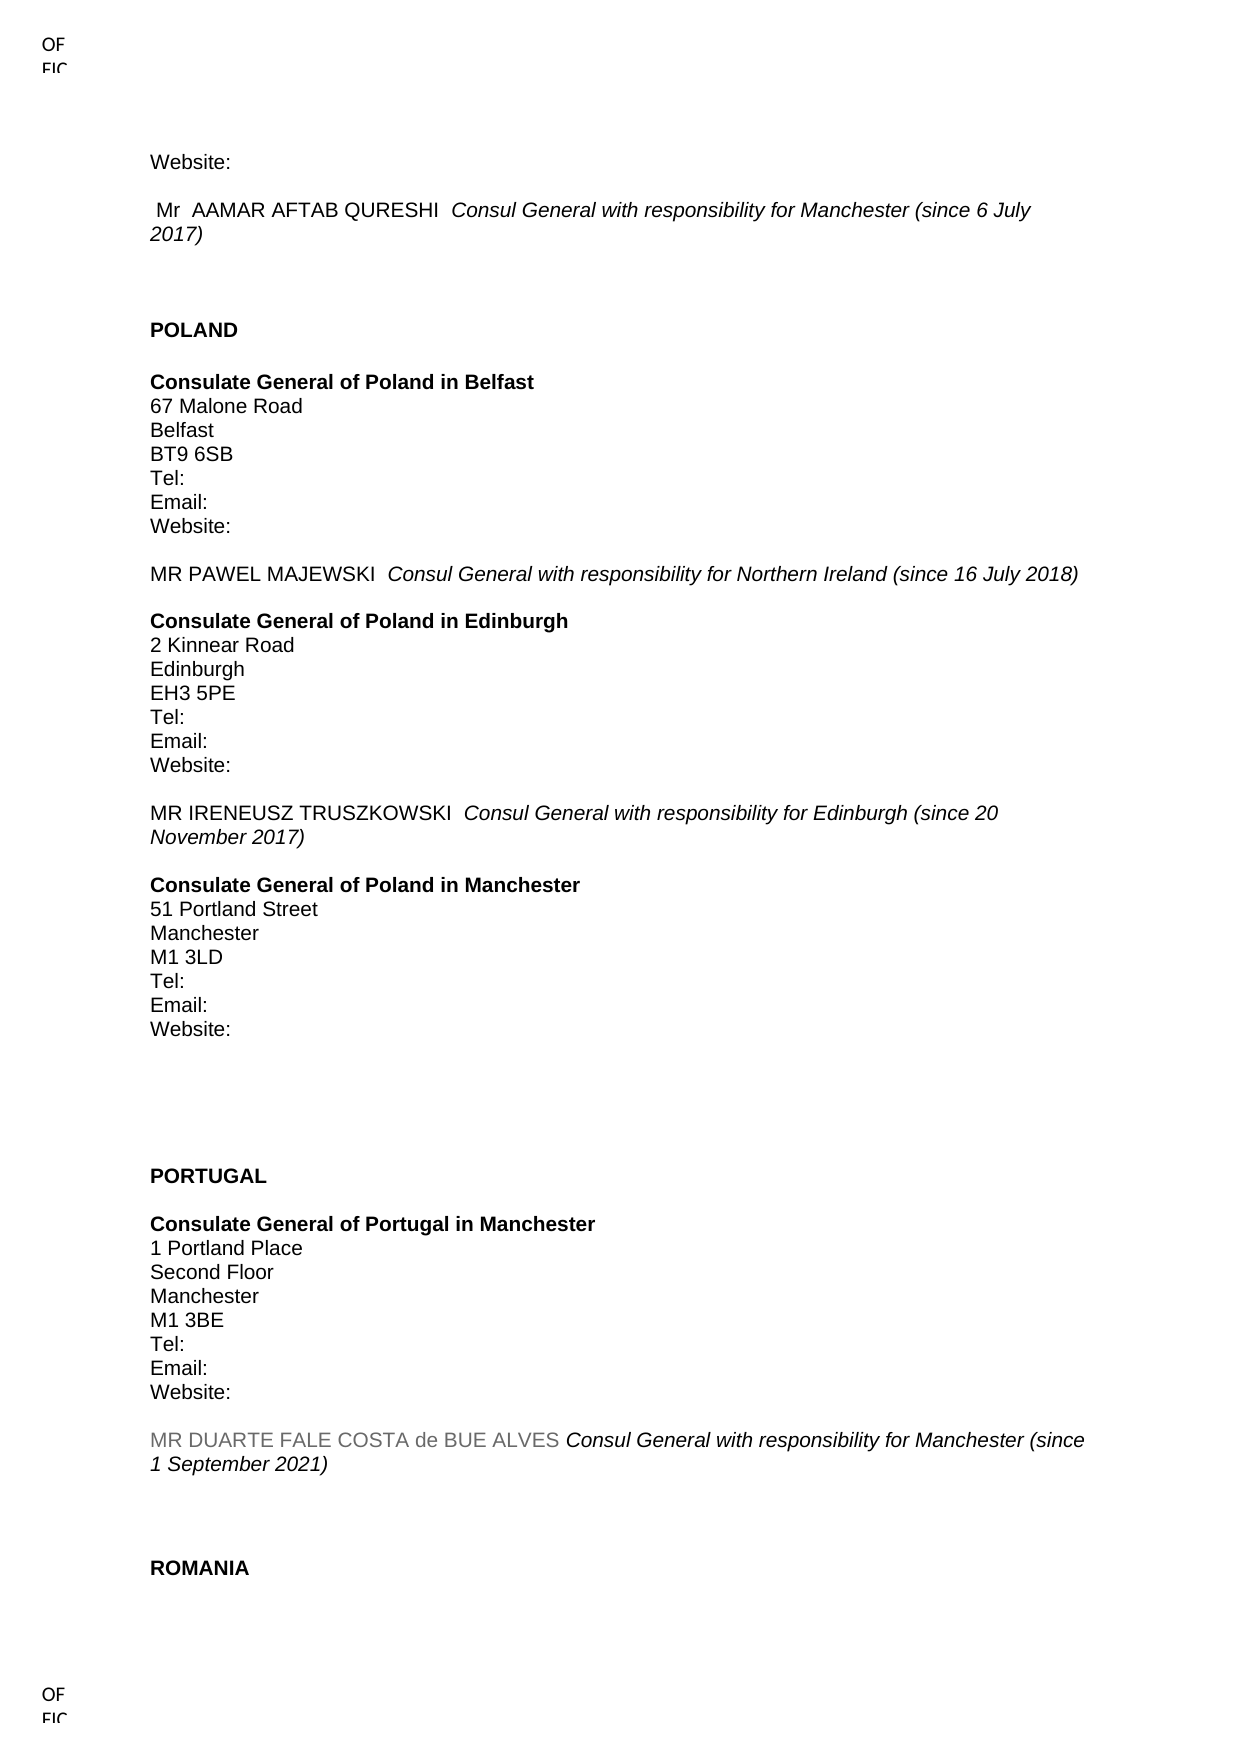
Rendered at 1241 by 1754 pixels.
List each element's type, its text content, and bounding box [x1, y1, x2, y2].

text MR IRENEUSZ TRUSZKOWSKI Consul General with responsibility for Edinburgh (since 20 November 2017) [150, 801, 1090, 849]
text PORTUGAL [150, 1164, 1090, 1188]
text Consulate General of Portugal in Manchester [150, 1212, 1090, 1236]
text Website: [150, 150, 1090, 174]
text ROMANIA [150, 1556, 1090, 1604]
text Consulate General of Poland in Belfast 67 Malone Road Belfast BT9 6SB Tel: Email: Website: MR PAWEL MAJEWSKI Consul General with responsibility for Northern Ireland (since 16 July 2018) Consulate General of Poland in Edinburgh [150, 370, 1090, 633]
text MR DUARTE FALE COSTA de BUE ALVES Consul General with responsibility for Manchester (since 1 September 2021) [150, 1428, 1090, 1476]
text 51 Portland Street Manchester M1 3LD Tel: Email: Website: [150, 897, 1090, 1041]
text POLAND [150, 318, 1090, 370]
text Mr AAMAR AFTAB QURESHI Consul General with responsibility for Manchester (since 6 July 2017) [150, 198, 1090, 246]
text Consulate General of Poland in Manchester [150, 873, 1090, 897]
text 1 Portland Place Second Floor Manchester M1 3BE Tel: Email: Website: [150, 1236, 1090, 1404]
text 2 Kinnear Road Edinburgh EH3 5PE Tel: Email: Website: [150, 633, 1090, 777]
